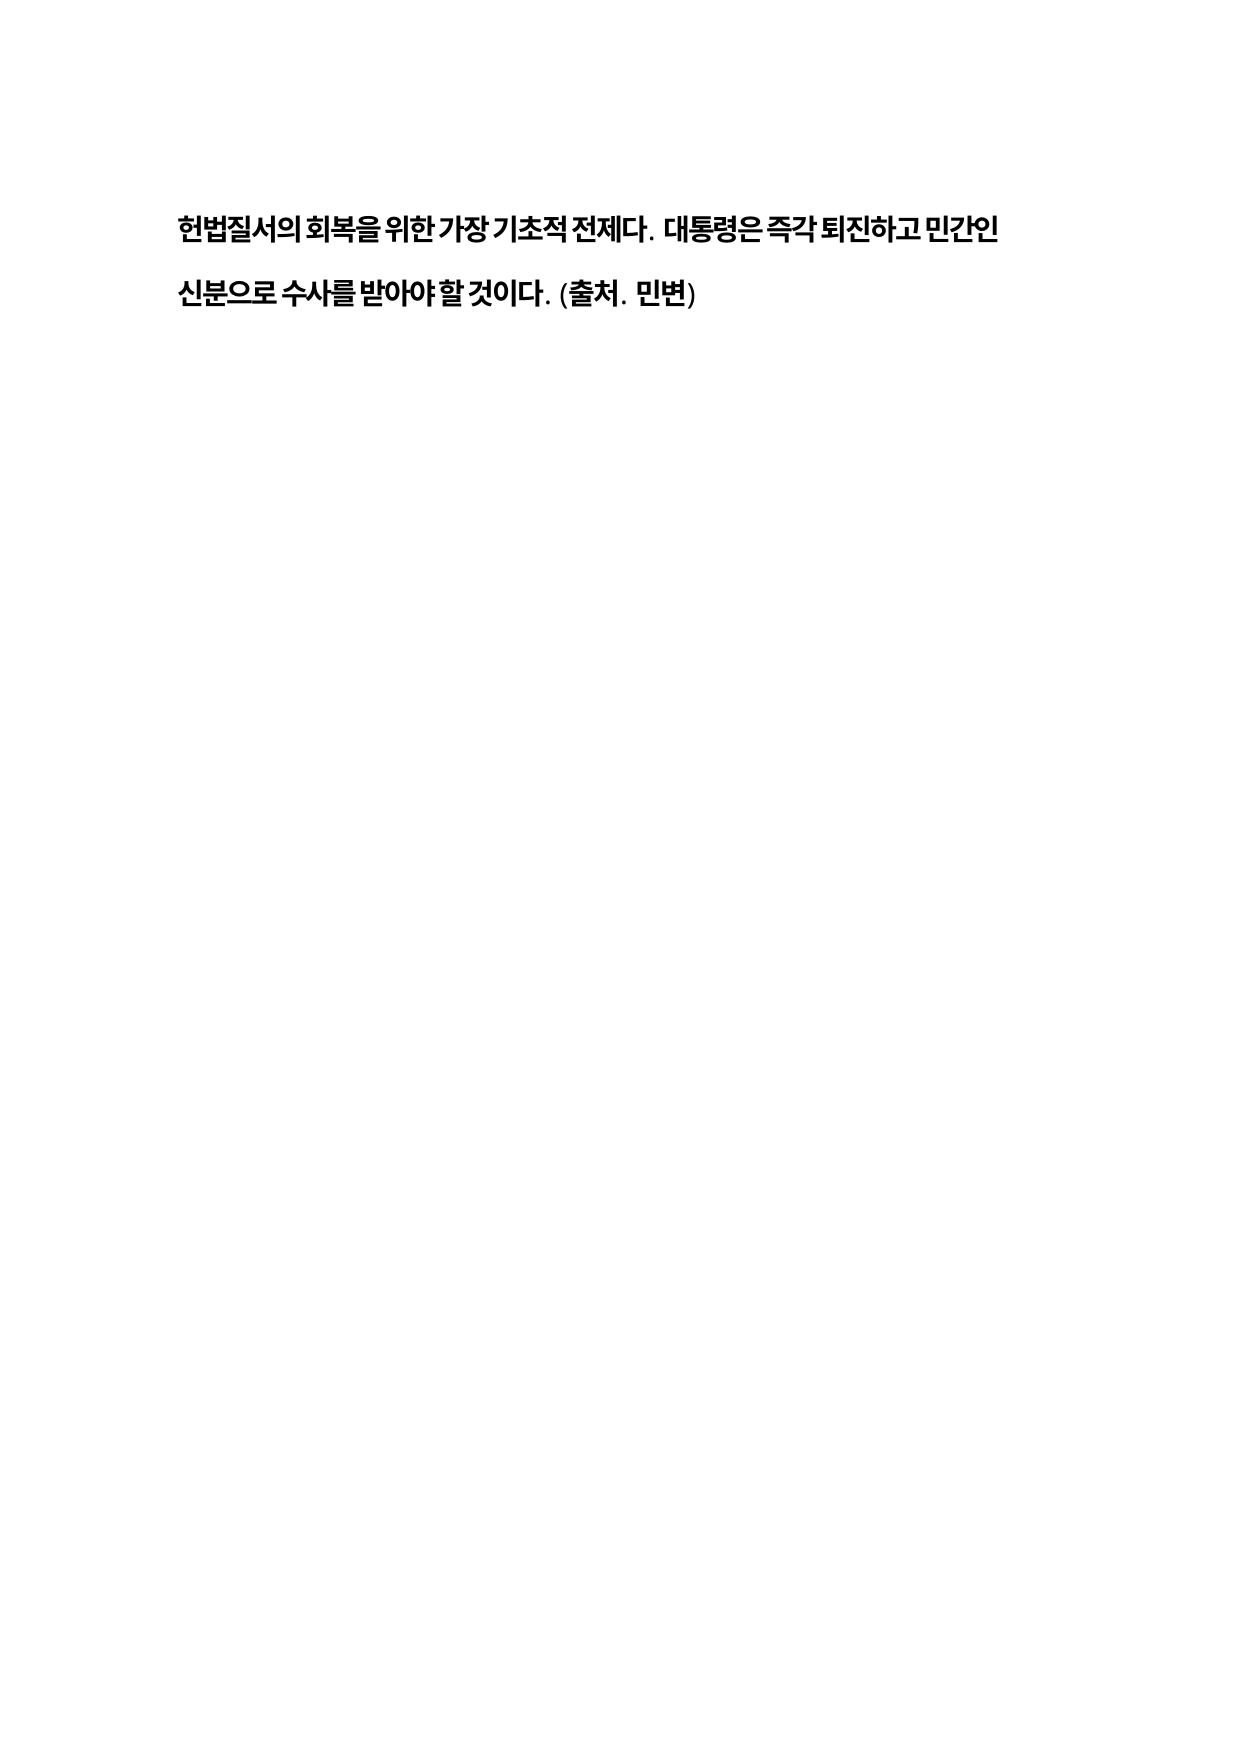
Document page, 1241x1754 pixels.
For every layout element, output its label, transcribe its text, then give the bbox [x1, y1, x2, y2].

text 헌법질서의 회복을 위한 가장 기초적 전제다. 대통령은 즉각 퇴진하고 민간인 신분으로 수사를 받아야 할 것이다. (출처. 민변) [177, 207, 1063, 313]
